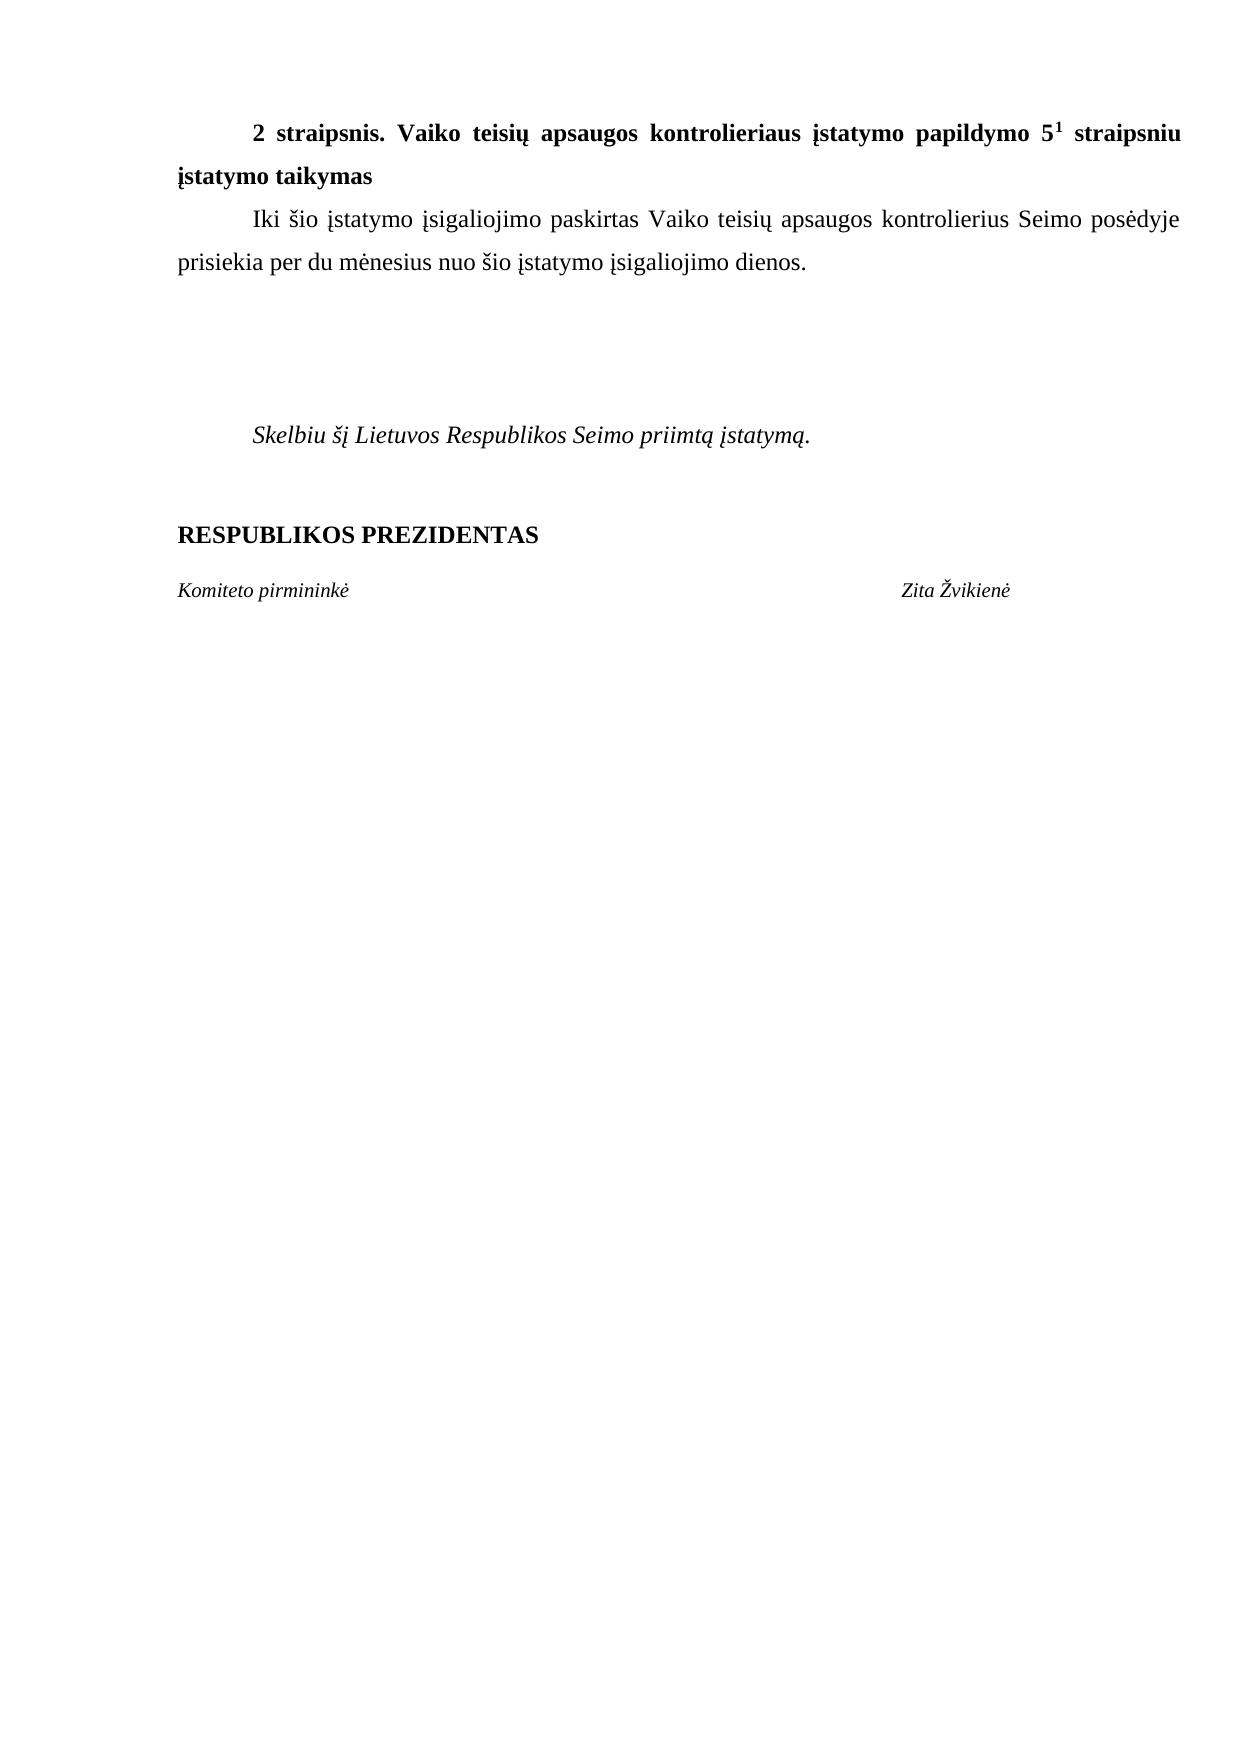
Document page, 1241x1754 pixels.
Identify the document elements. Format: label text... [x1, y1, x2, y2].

text 2 straipsnis. Vaiko teisių apsaugos kontrolieriaus įstatymo papildymo 51 straipsniu įstatymo taikymas [177, 118, 1181, 190]
text Iki šio įstatymo įsigaliojimo paskirtas Vaiko teisių apsaugos kontrolierius Seimo posėdyje prisiekia per du mėnesius nuo šio įstatymo įsigaliojimo dienos. [177, 204, 1181, 276]
text Skelbiu šį Lietuvos Respublikos Seimo priimtą įstatymą. [177, 420, 1181, 449]
text RESPUBLIKOS PREZIDENTAS [177, 521, 1181, 549]
text Komiteto pirmininkė Zita Žvikienė [177, 578, 1181, 631]
